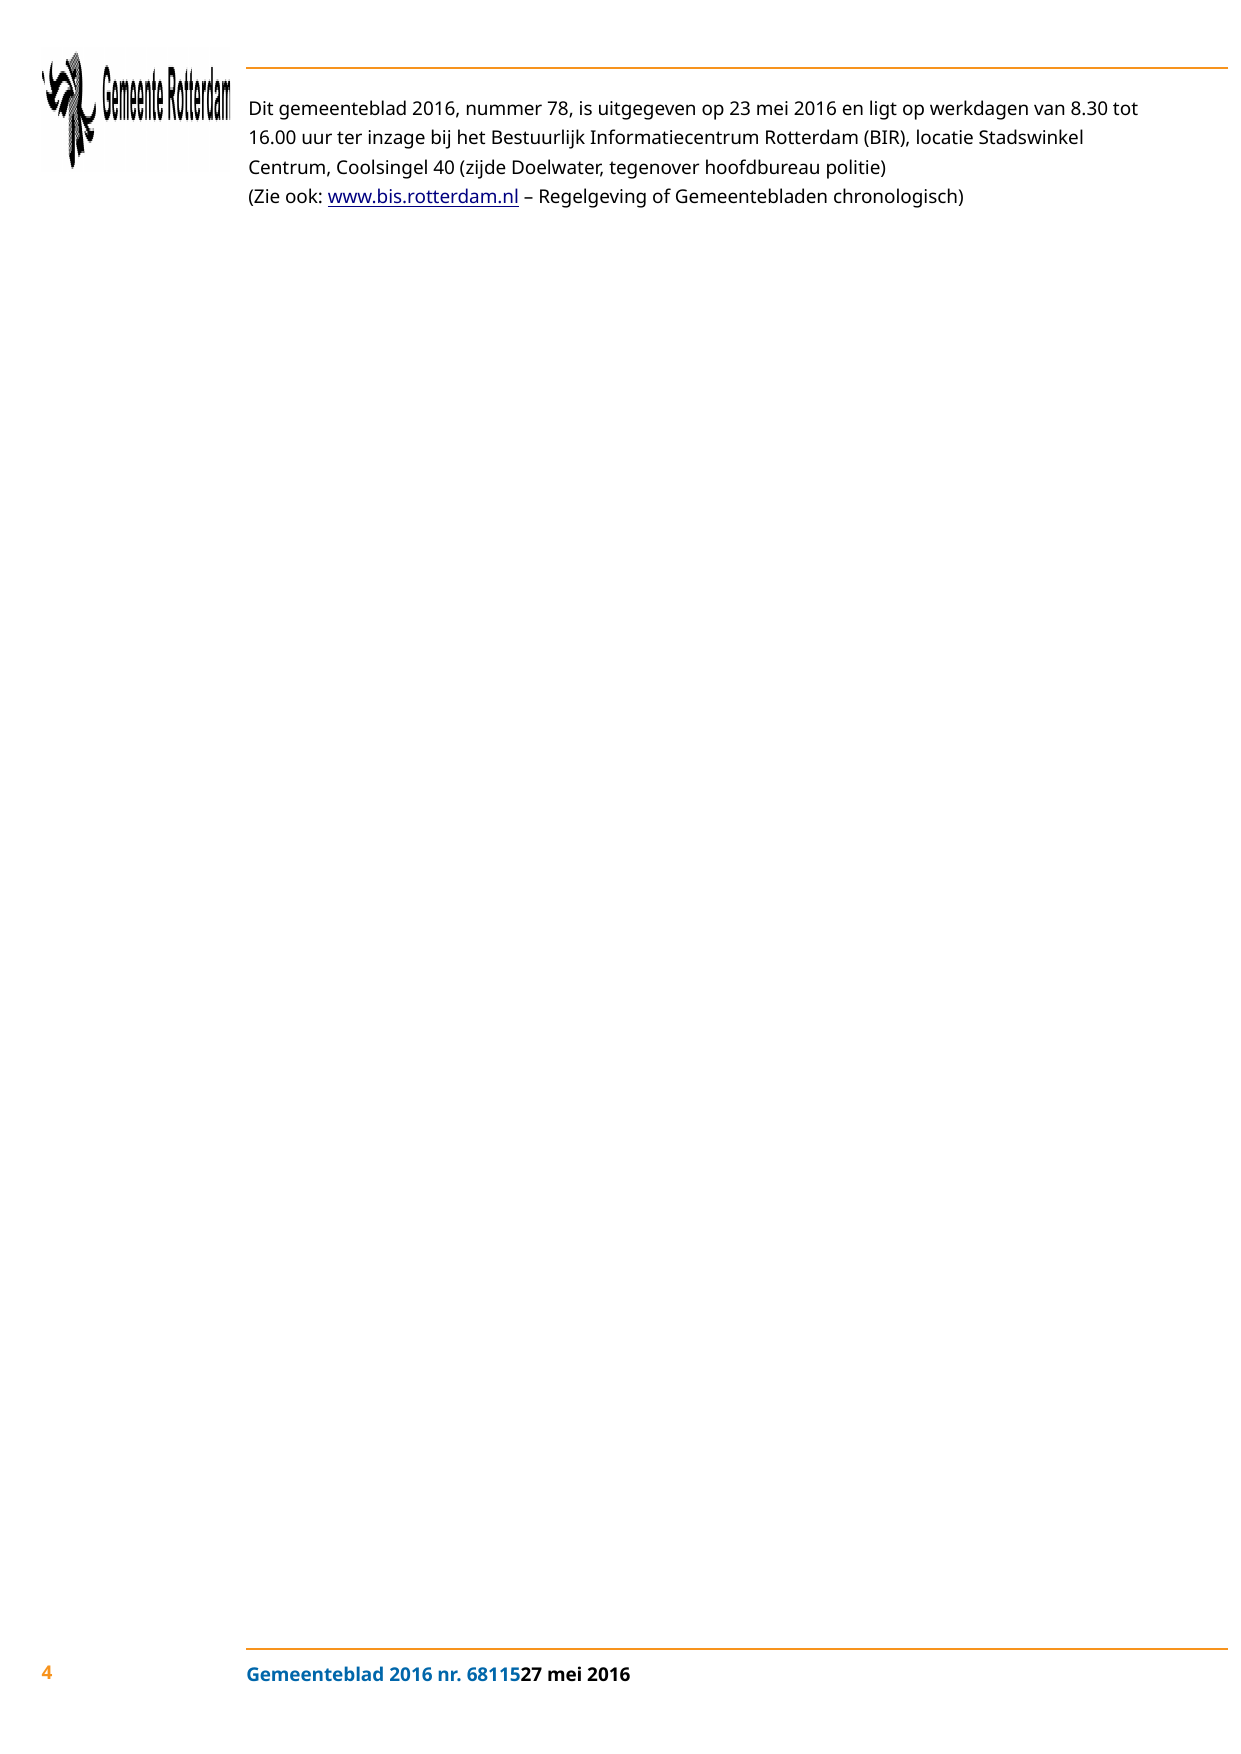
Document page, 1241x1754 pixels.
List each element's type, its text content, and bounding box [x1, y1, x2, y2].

text Dit gemeenteblad 2016, nummer 78, is uitgegeven op 23 mei 2016 en ligt op werkdagen van 8.30 tot 16.00 uur ter inzage bij het Bestuurlijk Informatiecentrum Rotterdam (BIR), locatie Stadswinkel Centrum, Coolsingel 40 (zijde Doelwater, tegenover hoofdbureau politie) [248, 95, 1152, 180]
text (Zie ook: www.bis.rotterdam.nl – Regelgeving of Gemeentebladen chronologisch) [248, 184, 1152, 209]
picture [41, 47, 231, 172]
